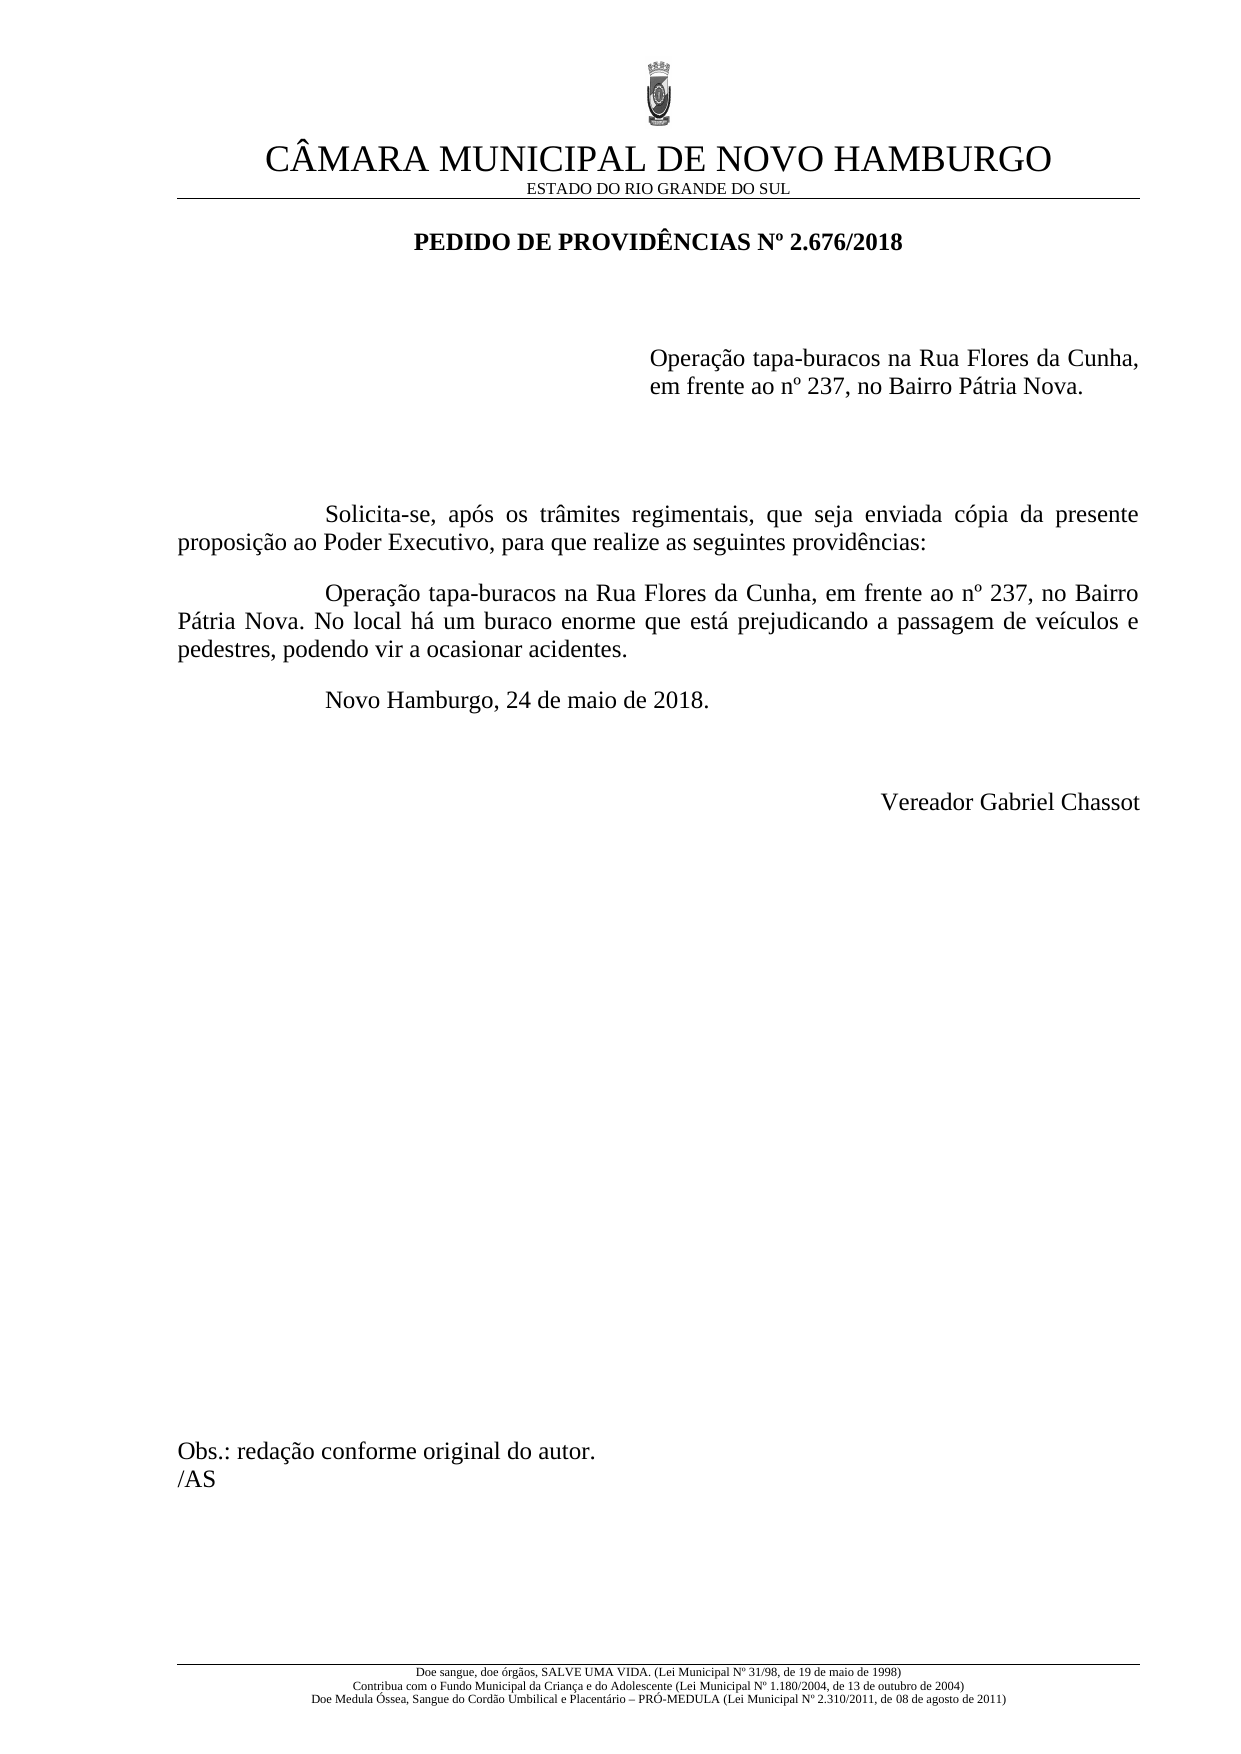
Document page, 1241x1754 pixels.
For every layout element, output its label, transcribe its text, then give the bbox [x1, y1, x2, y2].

text Vereador Gabriel Chassot [177, 788, 1140, 816]
text Obs.: redação conforme original do autor. [177, 1437, 1140, 1465]
text Novo Hamburgo, 24 de maio de 2018. [177, 686, 1140, 714]
text Operação tapa-buracos na Rua Flores da Cunha, em frente ao nº 237, no Bairro Pátria Nova. No local há um buraco enorme que está prejudicando a passagem de veículos e pedestres, podendo vir a ocasionar acidentes. [177, 579, 1140, 662]
text PEDIDO DE PROVIDÊNCIAS Nº 2.676/2018 [177, 228, 1140, 256]
text /AS [177, 1465, 1140, 1493]
text Operação tapa-buracos na Rua Flores da Cunha, em frente ao nº 237, no Bairro Pátria Nova. [649, 344, 1140, 400]
text Solicita-se, após os trâmites regimentais, que seja enviada cópia da presente proposição ao Poder Executivo, para que realize as seguintes providências: [177, 500, 1140, 556]
